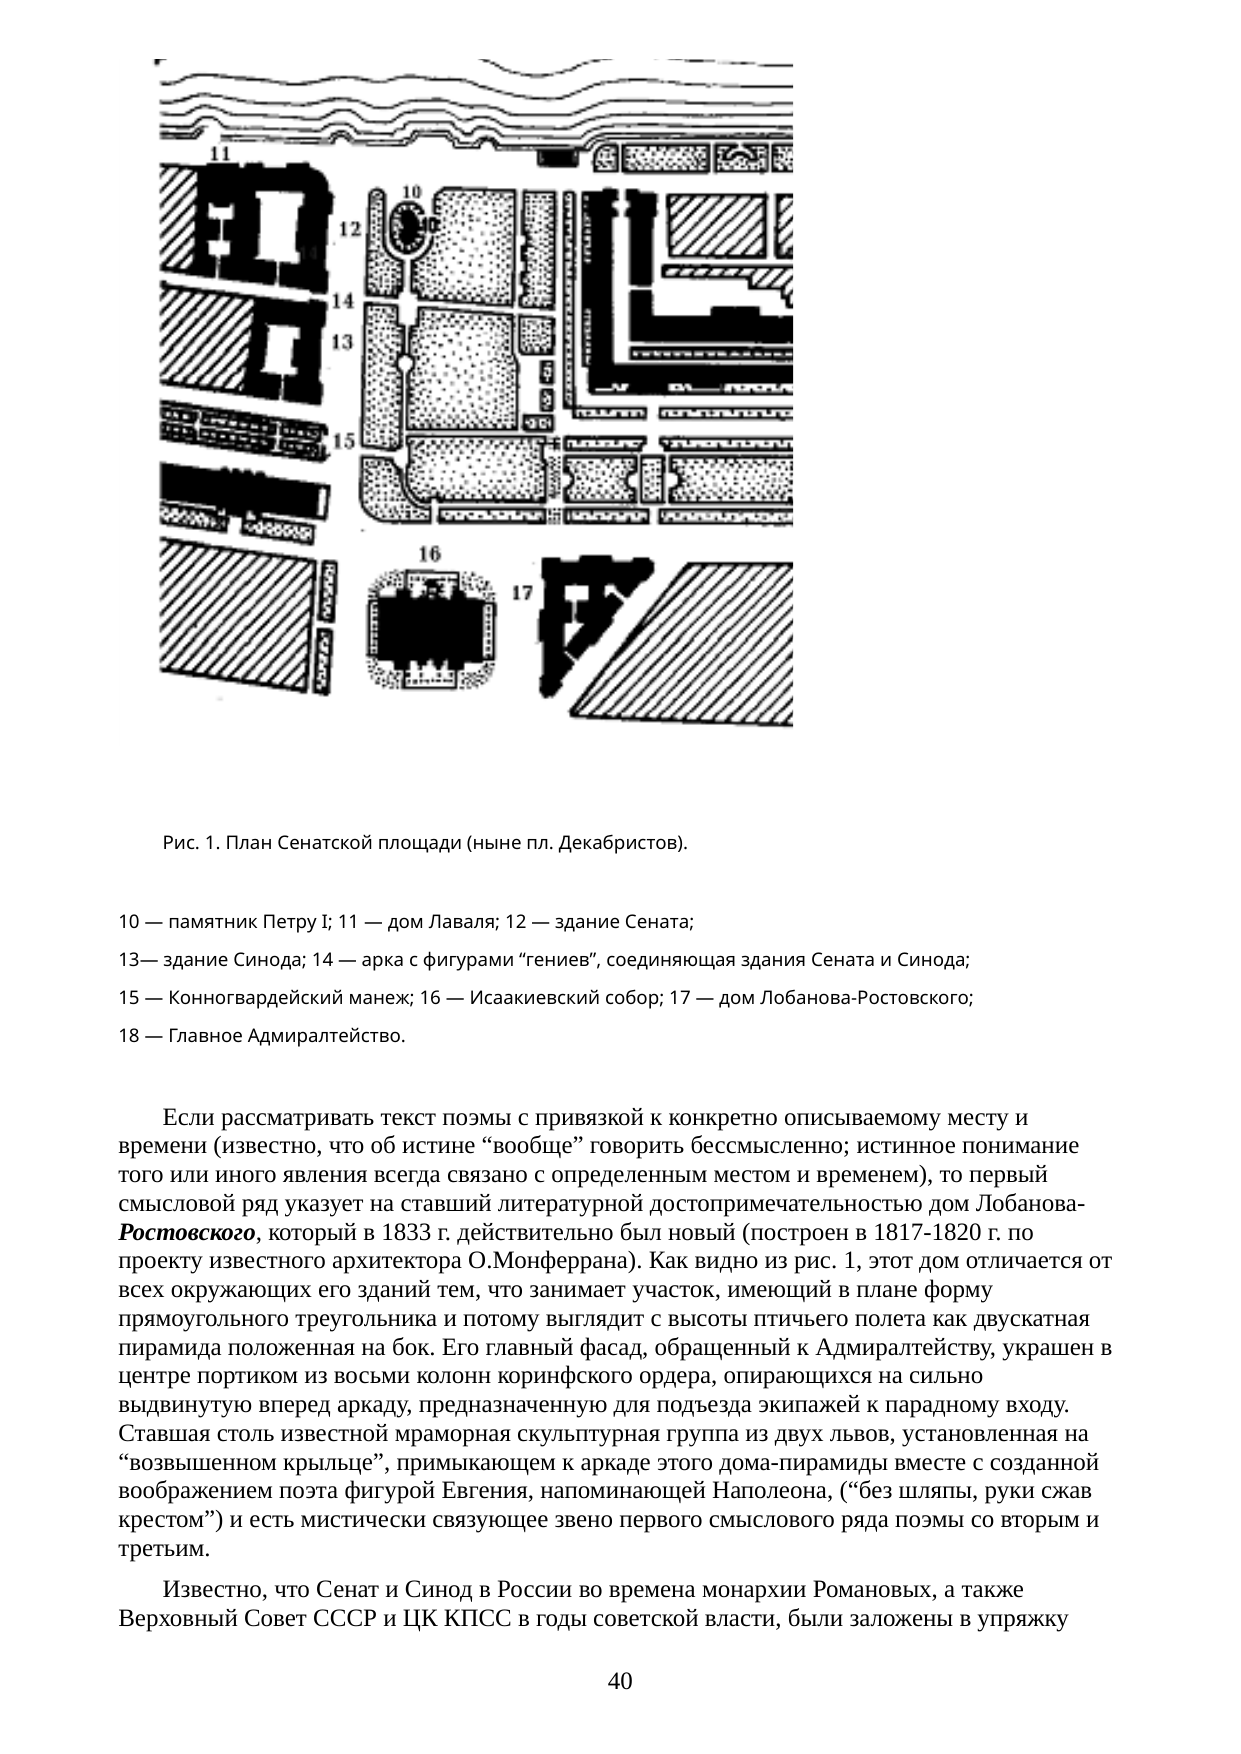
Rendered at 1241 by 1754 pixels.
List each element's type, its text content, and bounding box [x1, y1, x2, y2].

text Известно, что Сенат и Синод в России во времена монархии Романовых, а также Верховный Совет СССР и ЦК КПСС в годы советской власти, были заложены в упряжку [118, 1574, 1122, 1632]
picture [118, 59, 794, 746]
text Если рассматривать текст поэмы с привязкой к конкретно описываемому месту и времени (известно, что об истине “вообще” говорить бессмысленно; истинное понимание того или иного явления всегда связано с определенным местом и временем), то первый смысловой ряд указует на ставший литературной достопримечательностью дом Лобанова-Ростовского, который в 1833 г. действительно был новый (построен в 1817-1820 г. по проекту известного архитектора О.Монферрана). Как видно из рис. 1, этот дом отличается от всех окружающих его зданий тем, что занимает участок, имеющий в плане форму прямоугольного треугольника и потому выглядит с высоты птичьего полета как двускатная пирамида положенная на бок. Его главный фасад, обращенный к Адмиралтейству, украшен в центре портиком из восьми колонн коринфского ордера, опирающихся на сильно выдвинутую вперед аркаду, предназначенную для подъезда экипажей к парадному входу. Ставшая столь известной мраморная скульптурная группа из двух львов, установленная на “возвышенном крыльце”, примыкающем к аркаде этого дома-пирамиды вместе с созданной воображением поэта фигурой Евгения, напоминающей Наполеона, (“без шляпы, руки сжав крестом”) и есть мистически связующее звено первого смыслового ряда поэмы со вторым и третьим. [118, 1102, 1122, 1562]
table_header [118, 746, 793, 758]
text Рис. 1. План Сенатской площади (ныне пл. Декабристов). [118, 829, 1122, 855]
text 10 — памятник Петру I; 11 — дом Лаваля; 12 — здание Сената; [118, 908, 1122, 934]
text 18 — Главное Адмиралтейство. [118, 1022, 1122, 1048]
text 13— здание Синода; 14 — арка с фигурами “гениев”, соединяющая здания Сената и Синода; [118, 946, 1122, 972]
text 15 — Конногвардейский манеж; 16 — Исаакиевский собор; 17 — дом Лобанова-Ростовского; [118, 984, 1122, 1010]
